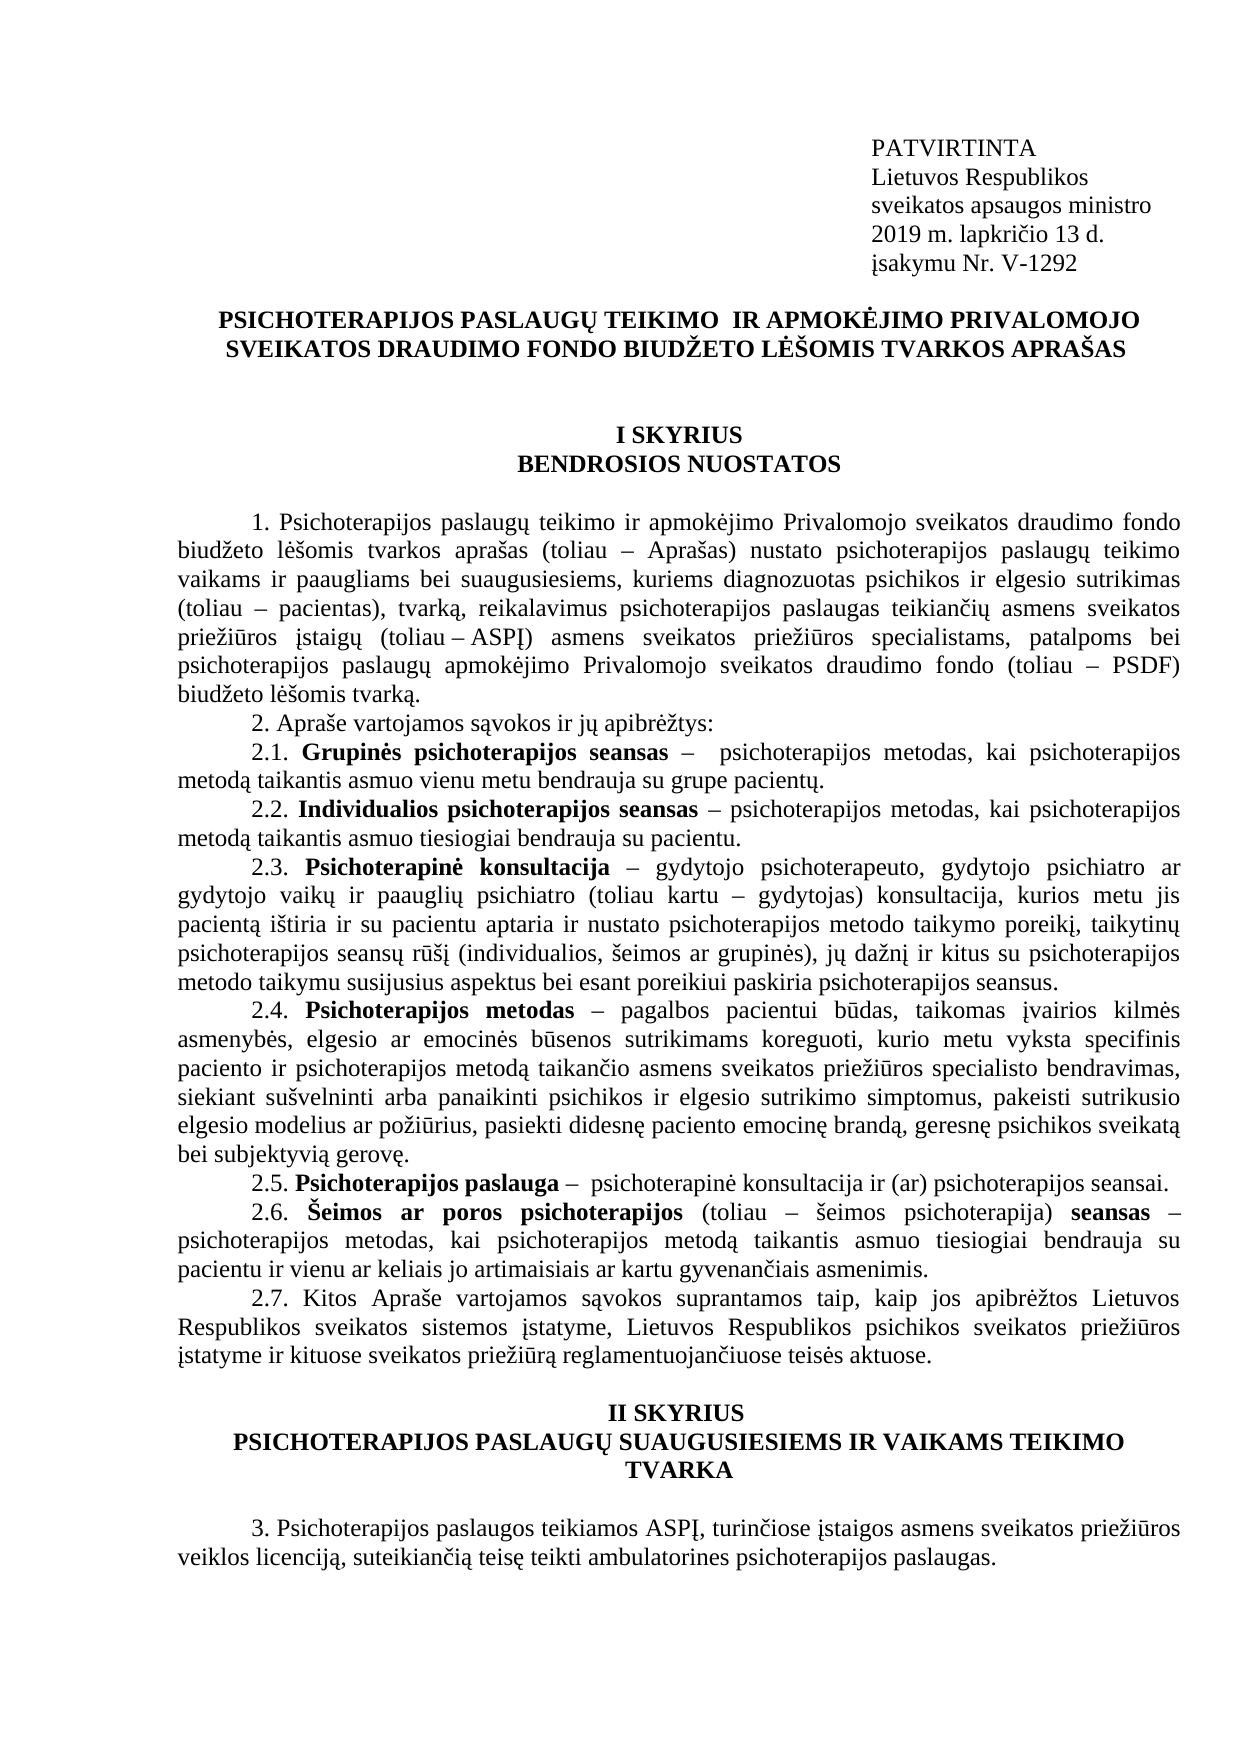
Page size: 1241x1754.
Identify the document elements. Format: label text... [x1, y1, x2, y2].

text BENDROSIOS NUOSTATOS [177, 449, 1181, 478]
text Lietuvos Respublikos [871, 162, 1181, 190]
text 2.3. Psichoterapinė konsultacija – gydytojo psichoterapeuto, gydytojo psichiatro ar gydytojo vaikų ir paauglių psichiatro (toliau kartu – gydytojas) konsultacija, kurios metu jis pacientą ištiria ir su pacientu aptaria ir nustato psichoterapijos metodo taikymo poreikį, taikytinų psichoterapijos seansų rūšį (individualios, šeimos ar grupinės), jų dažnį ir kitus su psichoterapijos metodo taikymu susijusius aspektus bei esant poreikiui paskiria psichoterapijos seansus. [177, 852, 1181, 995]
text PSICHOTERAPIJOS PASLAUGŲ SUAUGUSIESIEMS IR VAIKAMS TEIKIMO TVARKA [177, 1427, 1181, 1484]
text 2.5. Psichoterapijos paslauga – psichoterapinė konsultacija ir (ar) psichoterapijos seansai. [177, 1168, 1181, 1197]
text I SKYRIUS [177, 420, 1181, 449]
text 2.1. Grupinės psichoterapijos seansas – psichoterapijos metodas, kai psichoterapijos metodą taikantis asmuo vienu metu bendrauja su grupe pacientų. [177, 737, 1181, 794]
text 2019 m. lapkričio 13 d. [871, 219, 1181, 248]
text 2.2. Individualios psichoterapijos seansas – psichoterapijos metodas, kai psichoterapijos metodą taikantis asmuo tiesiogiai bendrauja su pacientu. [177, 794, 1181, 852]
text 2. Apraše vartojamos sąvokos ir jų apibrėžtys: [177, 708, 1181, 737]
text PATVIRTINTA [871, 133, 1181, 162]
text įsakymu Nr. V-1292 [871, 248, 1181, 277]
text 3. Psichoterapijos paslaugos teikiamos ASPĮ, turinčiose įstaigos asmens sveikatos priežiūros veiklos licenciją, suteikiančią teisę teikti ambulatorines psichoterapijos paslaugas. [177, 1513, 1181, 1570]
text PSICHOTERAPIJOS PASLAUGŲ TEIKIMO IR APMOKĖJIMO PRIVALOMOJO SVEIKATOS DRAUDIMO FONDO BIUDŽETO LĖŠOMIS TVARKOS APRAŠAS [177, 305, 1181, 363]
text 2.4. Psichoterapijos metodas – pagalbos pacientui būdas, taikomas įvairios kilmės asmenybės, elgesio ar emocinės būsenos sutrikimams koreguoti, kurio metu vyksta specifinis paciento ir psichoterapijos metodą taikančio asmens sveikatos priežiūros specialisto bendravimas, siekiant sušvelninti arba panaikinti psichikos ir elgesio sutrikimo simptomus, pakeisti sutrikusio elgesio modelius ar požiūrius, pasiekti didesnę paciento emocinę brandą, geresnę psichikos sveikatą bei subjektyvią gerovę. [177, 995, 1181, 1168]
text sveikatos apsaugos ministro [871, 190, 1181, 219]
text 1. Psichoterapijos paslaugų teikimo ir apmokėjimo Privalomojo sveikatos draudimo fondo biudžeto lėšomis tvarkos aprašas (toliau – Aprašas) nustato psichoterapijos paslaugų teikimo vaikams ir paaugliams bei suaugusiesiems, kuriems diagnozuotas psichikos ir elgesio sutrikimas (toliau – pacientas), tvarką, reikalavimus psichoterapijos paslaugas teikiančių asmens sveikatos priežiūros įstaigų (toliau – ASPĮ) asmens sveikatos priežiūros specialistams, patalpoms bei psichoterapijos paslaugų apmokėjimo Privalomojo sveikatos draudimo fondo (toliau – PSDF) biudžeto lėšomis tvarką. [177, 507, 1181, 708]
text II SKYRIUS [177, 1398, 1181, 1427]
text 2.6. Šeimos ar poros psichoterapijos (toliau – šeimos psichoterapija) seansas – psichoterapijos metodas, kai psichoterapijos metodą taikantis asmuo tiesiogiai bendrauja su pacientu ir vienu ar keliais jo artimaisiais ar kartu gyvenančiais asmenimis. [177, 1197, 1181, 1283]
text 2.7. Kitos Apraše vartojamos sąvokos suprantamos taip, kaip jos apibrėžtos Lietuvos Respublikos sveikatos sistemos įstatyme, Lietuvos Respublikos psichikos sveikatos priežiūros įstatyme ir kituose sveikatos priežiūrą reglamentuojančiuose teisės aktuose. [177, 1283, 1181, 1369]
